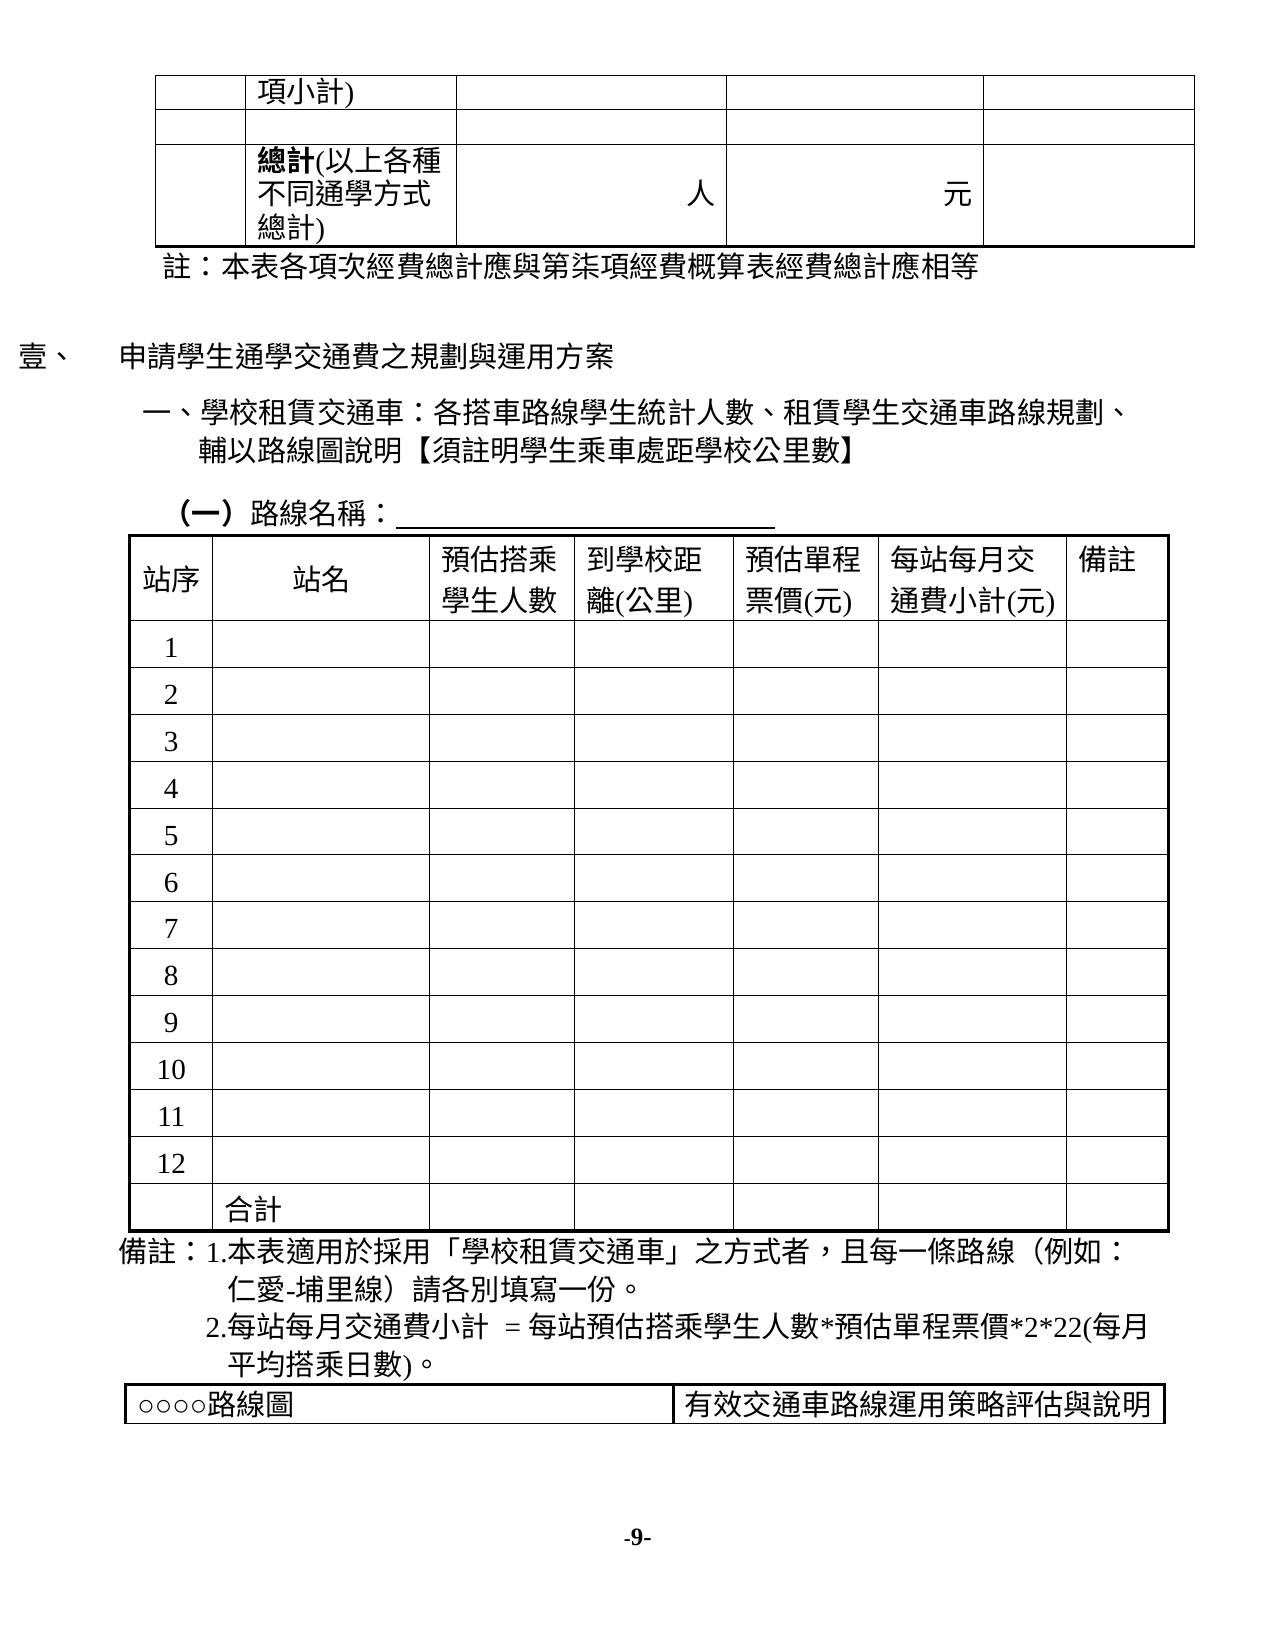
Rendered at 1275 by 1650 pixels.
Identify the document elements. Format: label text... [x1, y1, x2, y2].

table_cell [575, 1137, 733, 1182]
table_cell [575, 855, 733, 901]
text 一、學校租賃交通車：各搭車路線學生統計人數、租賃學生交通車路線規劃、輔以路線圖說明【須註明學生乘車處距學校公里數】 [142, 394, 1157, 469]
table_cell 12 [131, 1137, 212, 1182]
table_cell [457, 110, 726, 144]
table_cell 項小計) [246, 76, 456, 109]
table_cell [734, 809, 878, 854]
table_cell [734, 949, 878, 995]
table_cell [430, 1043, 574, 1089]
table_cell [734, 1090, 878, 1136]
table_cell [213, 1043, 429, 1089]
table_header 有效交通車路線運用策略評估與說明 [675, 1386, 1163, 1423]
table_cell [734, 668, 878, 714]
table_cell [213, 715, 429, 761]
table_cell [879, 902, 1066, 948]
table_cell [879, 1137, 1066, 1182]
list 申請學生通學交通費之規劃與運用方案 [18, 338, 1157, 375]
table_cell [156, 145, 245, 245]
table_cell [1067, 1184, 1167, 1229]
table_cell [1067, 996, 1167, 1042]
table_cell [1067, 855, 1167, 901]
table_cell [1067, 715, 1167, 761]
table_cell 5 [131, 809, 212, 854]
table_cell [213, 621, 429, 667]
table_cell [984, 110, 1194, 144]
table_cell 元 [727, 145, 983, 245]
table_cell [575, 668, 733, 714]
table_cell 11 [131, 1090, 212, 1136]
table_cell [1067, 668, 1167, 714]
table_cell [430, 1184, 574, 1229]
table_cell [879, 621, 1066, 667]
table_cell [213, 809, 429, 854]
table_cell 7 [131, 902, 212, 948]
table_cell [1067, 1137, 1167, 1182]
text 備註：1.本表適用於採用「學校租賃交通車」之方式者，且每一條路線（例如：仁愛-埔里線）請各別填寫一份。 [118, 1232, 1157, 1307]
table_cell [575, 715, 733, 761]
table_cell 9 [131, 996, 212, 1042]
table_cell [246, 110, 456, 144]
table_cell [575, 621, 733, 667]
table_cell [879, 1090, 1066, 1136]
table_cell 3 [131, 715, 212, 761]
table_cell [734, 902, 878, 948]
table_cell [430, 762, 574, 807]
table_cell [430, 668, 574, 714]
table_cell [430, 1137, 574, 1182]
table_cell [575, 809, 733, 854]
table_cell [430, 1090, 574, 1136]
table_cell [879, 996, 1066, 1042]
table_cell 8 [131, 949, 212, 995]
table_header 預估搭乘學生人數 [430, 537, 574, 620]
table_header 預估單程票價(元) [734, 537, 878, 620]
table_cell 10 [131, 1043, 212, 1089]
table_cell [575, 1043, 733, 1089]
table_cell [734, 621, 878, 667]
table_cell [734, 762, 878, 807]
table_cell [575, 902, 733, 948]
table_cell [879, 668, 1066, 714]
table_header 備註 [1067, 537, 1167, 620]
table_cell [430, 996, 574, 1042]
table_cell [430, 809, 574, 854]
table_header 站序 [131, 537, 212, 620]
table_cell [984, 145, 1194, 245]
table_cell [213, 762, 429, 807]
table_cell [575, 949, 733, 995]
table_cell [1067, 1090, 1167, 1136]
table_cell [131, 1184, 212, 1229]
table_cell [575, 1090, 733, 1136]
table_cell [156, 110, 245, 144]
table_cell [1067, 809, 1167, 854]
table_cell [984, 76, 1194, 109]
table_header 站名 [213, 537, 429, 620]
table_cell [734, 1184, 878, 1229]
table_cell [1067, 949, 1167, 995]
table_cell [879, 809, 1066, 854]
text 註：本表各項次經費總計應與第柒項經費概算表經費總計應相等 [162, 248, 1157, 285]
table_cell 合計 [213, 1184, 429, 1229]
table_header 到學校距離(公里) [575, 537, 733, 620]
table_cell [213, 668, 429, 714]
table_cell [1067, 1043, 1167, 1089]
table_cell [1067, 762, 1167, 807]
table_cell [879, 762, 1066, 807]
table_cell [734, 1137, 878, 1182]
table_cell [213, 996, 429, 1042]
table_cell [430, 855, 574, 901]
table_cell [457, 76, 726, 109]
table_cell [430, 902, 574, 948]
text （一）路線名稱： [162, 488, 1157, 533]
table_cell [879, 1184, 1066, 1229]
table_cell 總計(以上各種不同通學方式總計) [246, 145, 456, 245]
table_cell [575, 762, 733, 807]
table_cell 人 [457, 145, 726, 245]
table_cell [430, 715, 574, 761]
table_cell [213, 1090, 429, 1136]
table_cell [727, 110, 983, 144]
table_header 每站每月交通費小計(元) [879, 537, 1066, 620]
table_cell [879, 715, 1066, 761]
table_cell [879, 949, 1066, 995]
table_cell [213, 855, 429, 901]
table_cell [575, 1184, 733, 1229]
table_cell [156, 76, 245, 109]
table_cell 2 [131, 668, 212, 714]
table_cell [734, 715, 878, 761]
table_cell [1067, 902, 1167, 948]
table_header ○○○○路線圖 [127, 1386, 672, 1423]
table_cell [575, 996, 733, 1042]
table_cell [727, 76, 983, 109]
table_cell [213, 1137, 429, 1182]
table_cell [879, 1043, 1066, 1089]
table_cell [430, 621, 574, 667]
table_cell [734, 996, 878, 1042]
table_cell [734, 855, 878, 901]
table_cell [734, 1043, 878, 1089]
table_cell [1067, 621, 1167, 667]
table_cell [430, 949, 574, 995]
table_cell [879, 855, 1066, 901]
text 2.每站每月交通費小計 = 每站預估搭乘學生人數*預估單程票價*2*22(每月平均搭乘日數)。 [205, 1307, 1157, 1382]
table_cell 4 [131, 762, 212, 807]
table_cell [213, 949, 429, 995]
table_cell 1 [131, 621, 212, 667]
table_cell 6 [131, 855, 212, 901]
table_cell [213, 902, 429, 948]
